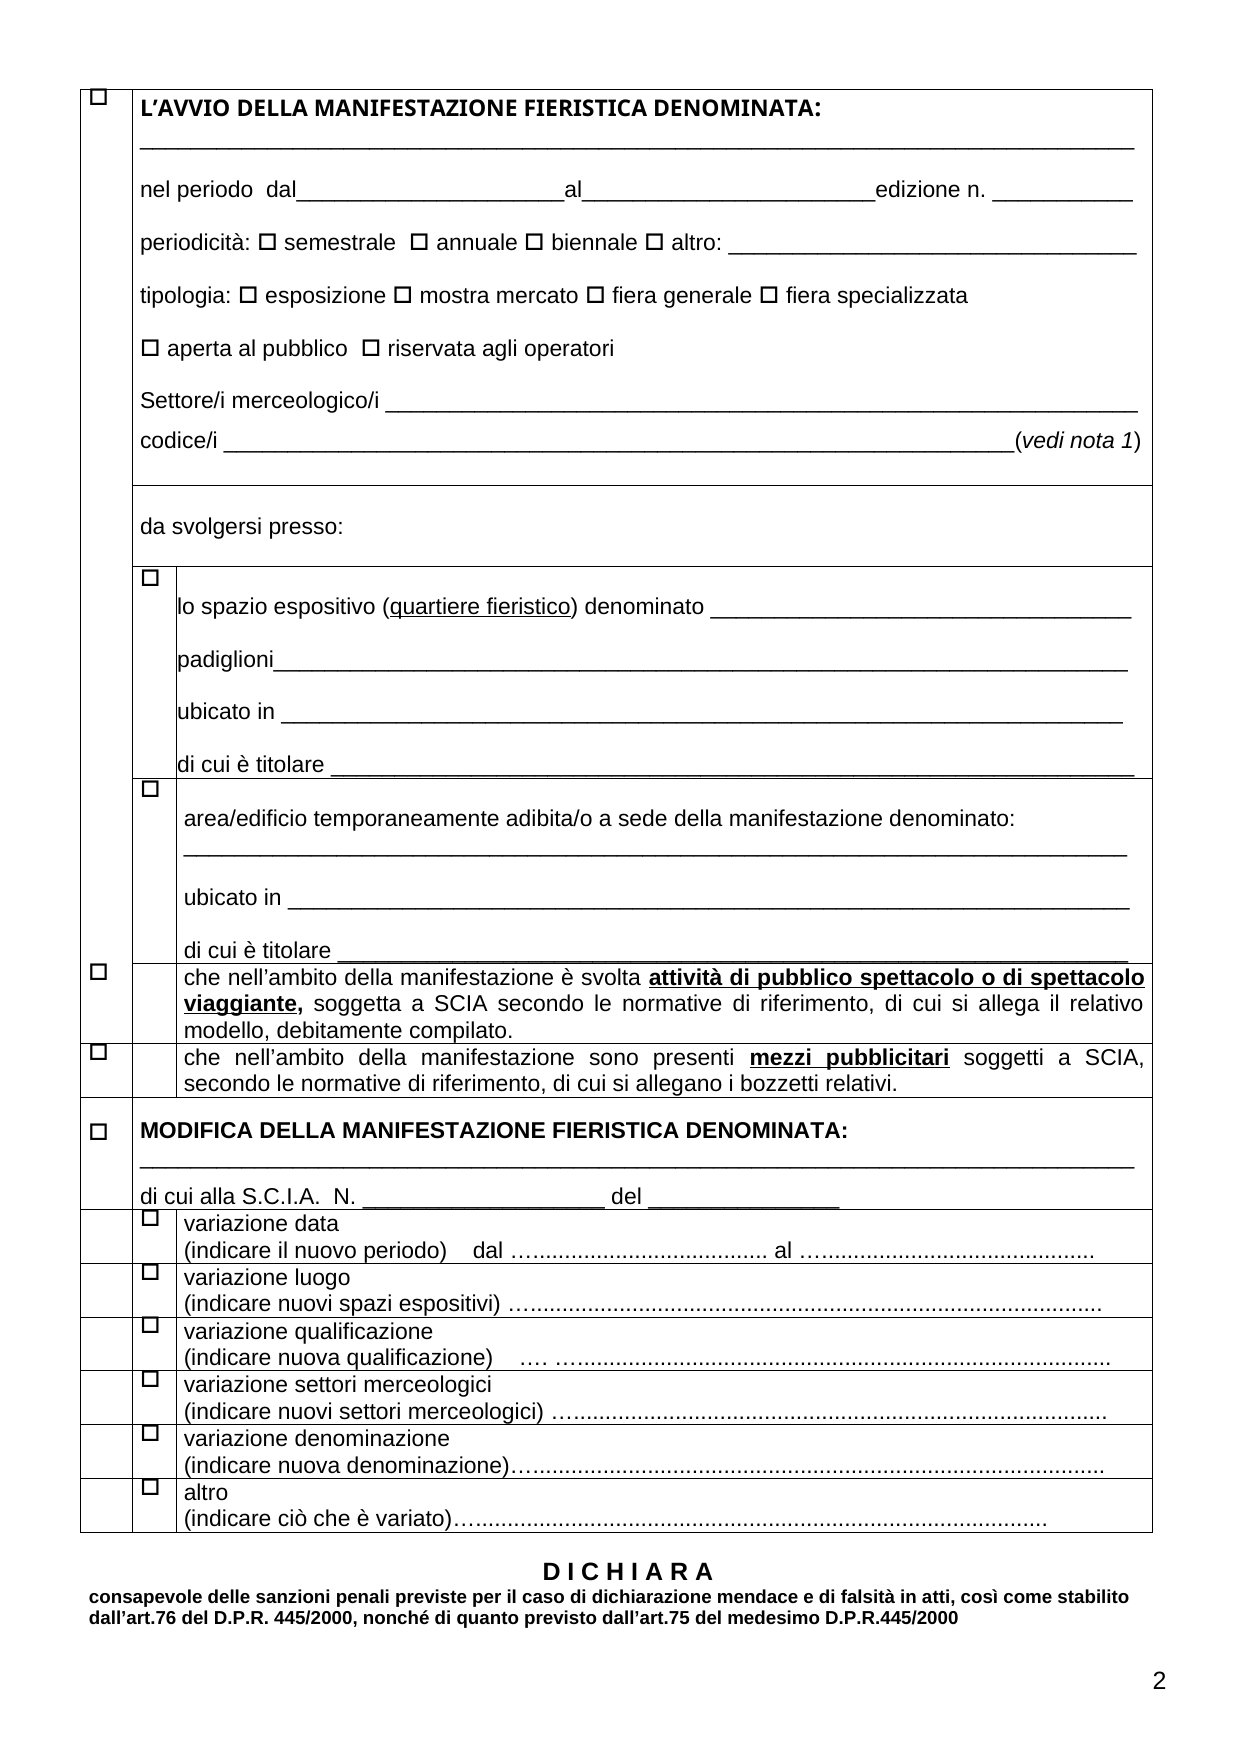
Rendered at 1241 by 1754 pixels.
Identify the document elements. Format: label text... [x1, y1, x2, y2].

table_cell [133, 964, 176, 1043]
table_cell  [133, 1210, 176, 1263]
table_cell [81, 1264, 132, 1317]
table_cell  [133, 1318, 176, 1370]
text consapevole delle sanzioni penali previste per il caso di dichiarazione mendace e di falsità in atti, così come stabilito dall’art.76 del D.P.R. 445/2000, nonché di quanto previsto dall’art.75 del medesimo D.P.R.445/2000 [89, 1585, 1166, 1628]
table_cell lo spazio espositivo (quartiere fieristico) denominato _________________________________ padiglioni___________________________________________________________________ ubicato in __________________________________________________________________ di cui è titolare _______________________________________________________________ [177, 567, 1152, 777]
table_cell [81, 1479, 132, 1532]
table_header L’AVVIO DELLA manifestazione fieristica denominata: ______________________________________________________________________________ nel periodo dal_____________________al_______________________edizione n. ___________ periodicità:  semestrale  annuale  biennale  altro: ________________________________ tipologia:  esposizione  mostra mercato  fiera generale  fiera specializzata  aperta al pubblico  riservata agli operatori Settore/i merceologico/i ___________________________________________________________ codice/i ______________________________________________________________(vedi nota 1) [133, 90, 1152, 485]
table_cell  [81, 963, 132, 1043]
table_cell variazione luogo (indicare nuovi spazi espositivi) ….......................................................................................... [177, 1264, 1152, 1317]
table_cell variazione settori merceologici (indicare nuovi settori merceologici) ….................................................................................... [177, 1371, 1152, 1424]
table_cell che nell’ambito della manifestazione sono presenti mezzi pubblicitari soggetti a SCIA, secondo le normative di riferimento, di cui si allegano i bozzetti relativi. [177, 1044, 1152, 1097]
table_cell  [133, 1371, 176, 1424]
table_cell altro (indicare ciò che è variato)….......................................................................................... [177, 1479, 1152, 1532]
table_cell  [81, 1098, 132, 1209]
text D I C H I A R A [89, 1557, 1166, 1585]
table_cell MODIFICA DELLA MANIFESTAZIONE FIERISTICA DENOMINATA: ______________________________________________________________________________ di cui alla S.C.I.A. N. ___________________ del _______________ [133, 1098, 1152, 1209]
table_cell  [133, 567, 176, 777]
table_cell  [133, 1479, 176, 1532]
table_cell variazione qualificazione (indicare nuova qualificazione) …. ….................................................................................... [177, 1318, 1152, 1370]
table_cell variazione data (indicare il nuovo periodo) dal …..................................... al …........................................... [177, 1210, 1152, 1263]
table_cell [81, 1210, 132, 1263]
table_cell [81, 1318, 132, 1370]
table_cell  [133, 779, 176, 963]
table_cell variazione denominazione (indicare nuova denominazione)….......................................................................................... [177, 1425, 1152, 1478]
table_cell [133, 1044, 176, 1097]
table_cell [81, 1371, 132, 1424]
table_cell da svolgersi presso: [133, 486, 1152, 566]
table_cell area/edificio temporaneamente adibita/o a sede della manifestazione denominato: __________________________________________________________________________ ubicato in __________________________________________________________________ di cui è titolare ______________________________________________________________ [177, 779, 1152, 963]
table_header  [81, 90, 132, 963]
table_cell  [133, 1425, 176, 1478]
table_cell  [133, 1264, 176, 1317]
table_cell [81, 1425, 132, 1478]
table_cell  [81, 1044, 132, 1097]
table_cell che nell’ambito della manifestazione è svolta attività di pubblico spettacolo o di spettacolo viaggiante, soggetta a SCIA secondo le normative di riferimento, di cui si allega il relativo modello, debitamente compilato. [177, 964, 1152, 1043]
